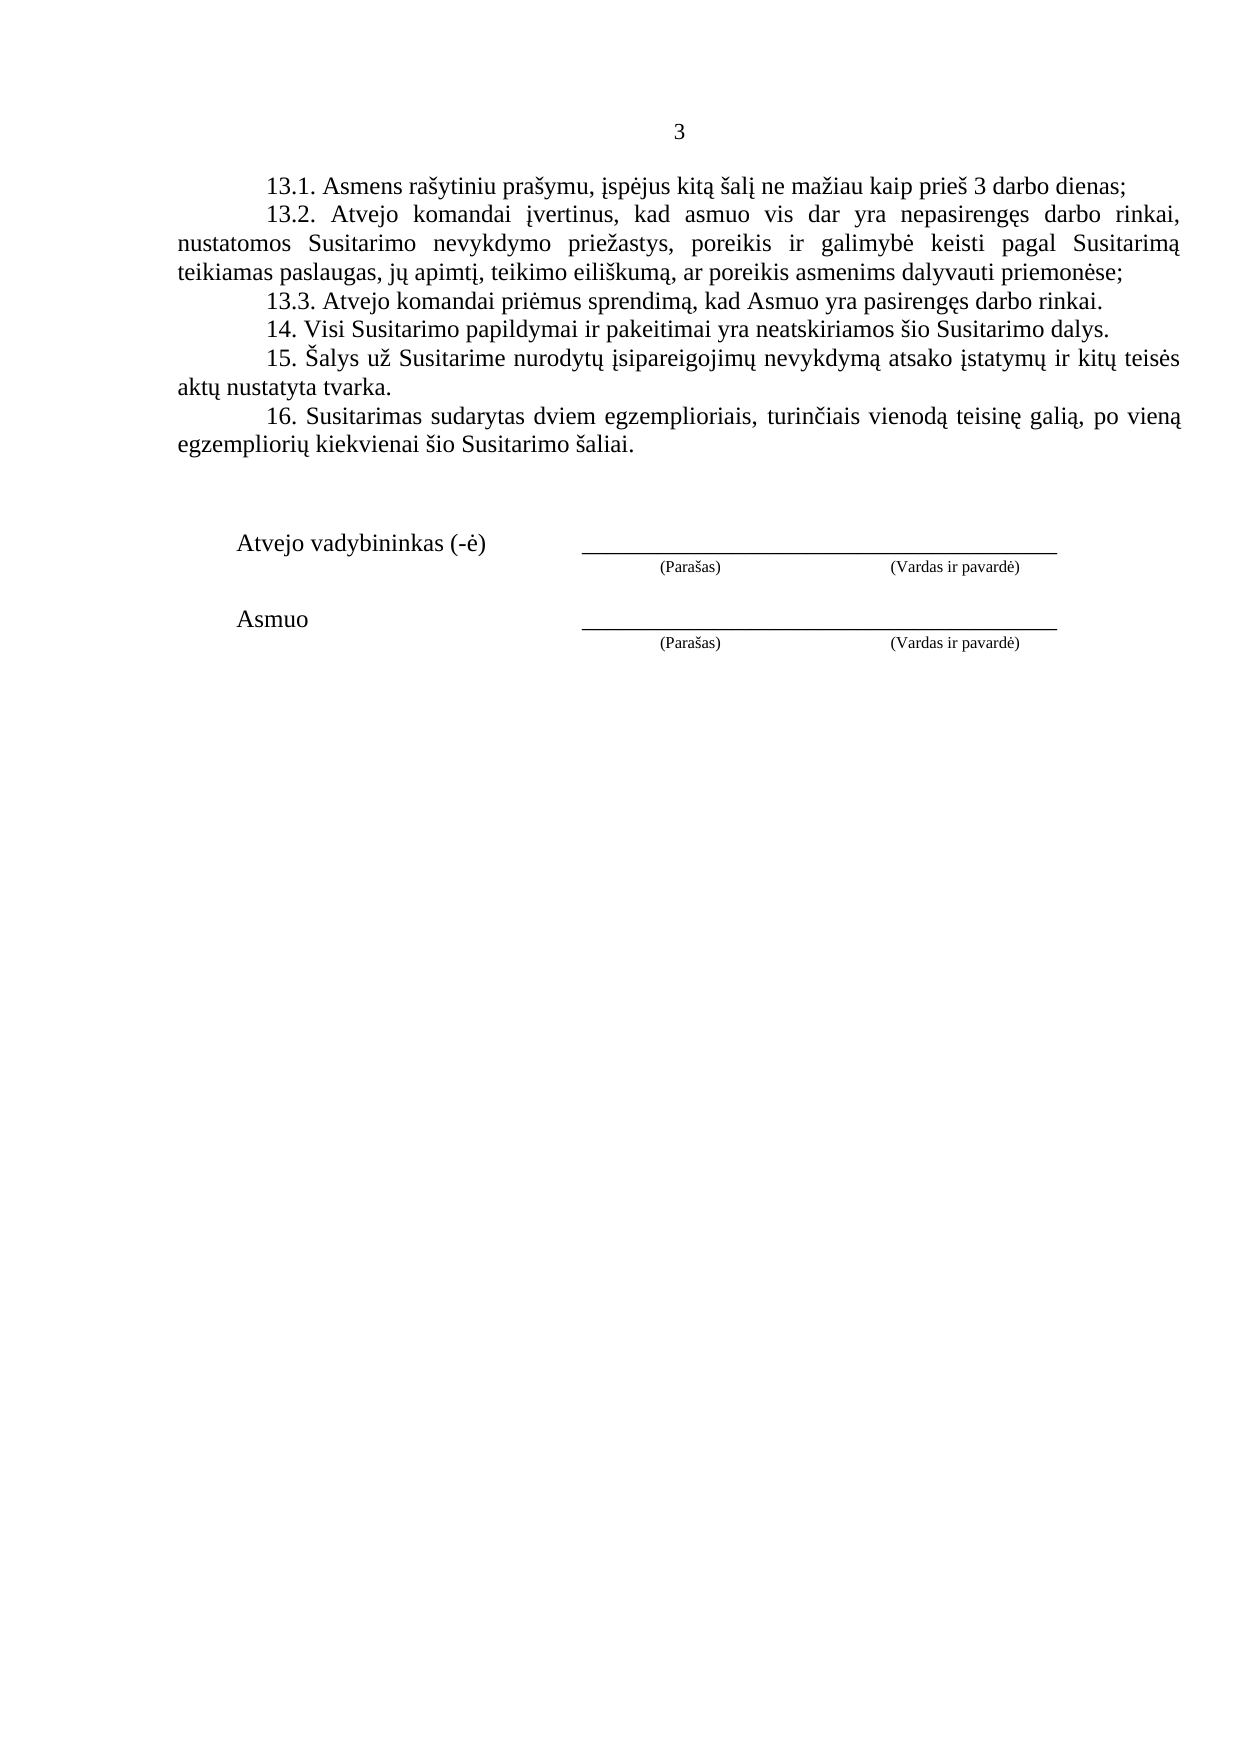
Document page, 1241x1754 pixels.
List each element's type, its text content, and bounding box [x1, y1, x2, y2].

text Asmuo ______________________________________ [177, 604, 1181, 633]
text 13.3. Atvejo komandai priėmus sprendimą, kad Asmuo yra pasirengęs darbo rinkai. [177, 286, 1181, 314]
text (Parašas) (Vardas ir pavardė) [447, 557, 1181, 576]
text 14. Visi Susitarimo papildymai ir pakeitimai yra neatskiriamos šio Susitarimo dalys. [177, 314, 1181, 343]
text 13.2. Atvejo komandai įvertinus, kad asmuo vis dar yra nepasirengęs darbo rinkai, nustatomos Susitarimo nevykdymo priežastys, poreikis ir galimybė keisti pagal Susitarimą teikiamas paslaugas, jų apimtį, teikimo eiliškumą, ar poreikis asmenims dalyvauti priemonėse; [177, 199, 1181, 286]
text 15. Šalys už Susitarime nurodytų įsipareigojimų nevykdymą atsako įstatymų ir kitų teisės aktų nustatyta tvarka. [177, 343, 1181, 401]
text (Parašas) (Vardas ir pavardė) [447, 633, 1181, 652]
text Atvejo vadybininkas (-ė) ______________________________________ [177, 528, 1181, 557]
text 16. Susitarimas sudarytas dviem egzemplioriais, turinčiais vienodą teisinę galią, po vieną egzempliorių kiekvienai šio Susitarimo šaliai. [177, 401, 1181, 458]
text 13.1. Asmens rašytiniu prašymu, įspėjus kitą šalį ne mažiau kaip prieš 3 darbo dienas; [177, 171, 1181, 199]
